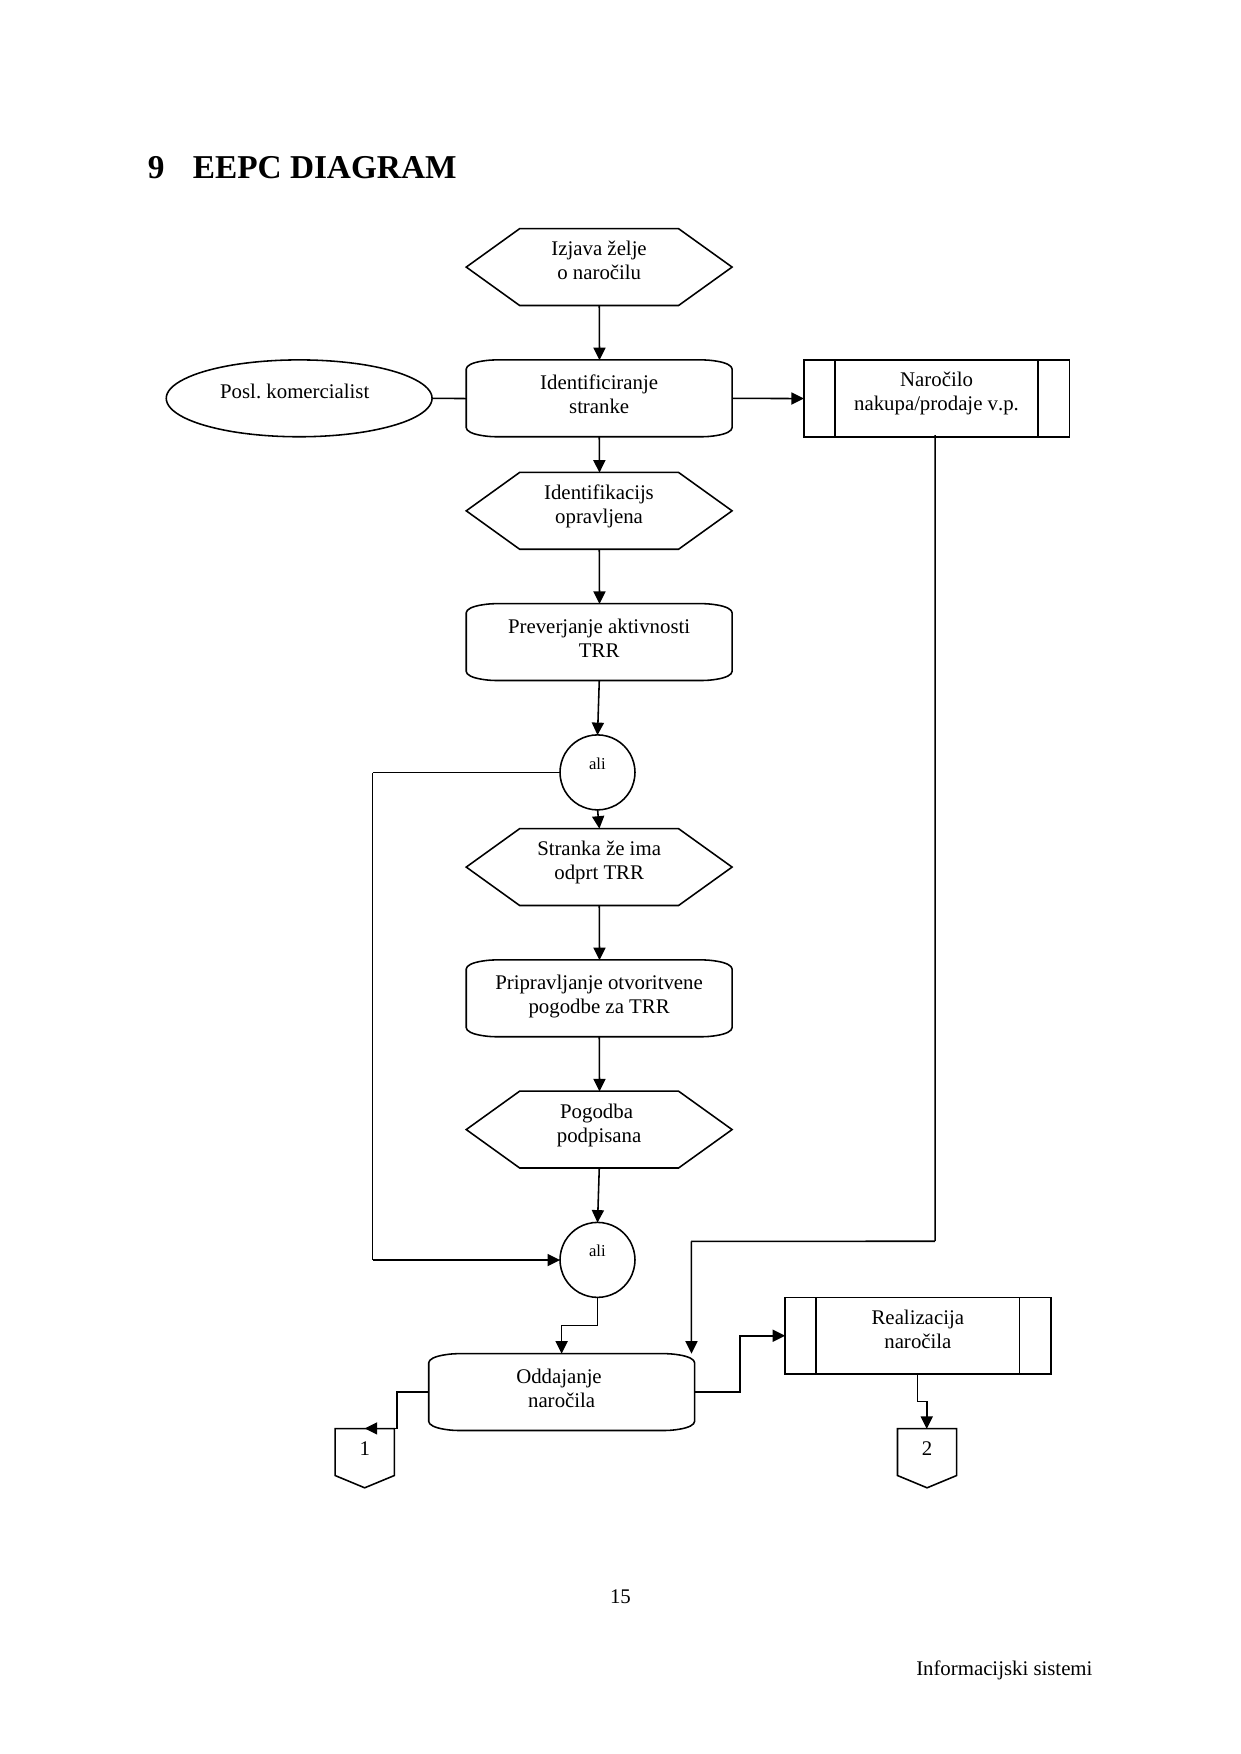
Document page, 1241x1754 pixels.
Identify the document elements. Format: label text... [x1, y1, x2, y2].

subtitle EEPC DIAGRAM [148, 148, 1092, 186]
